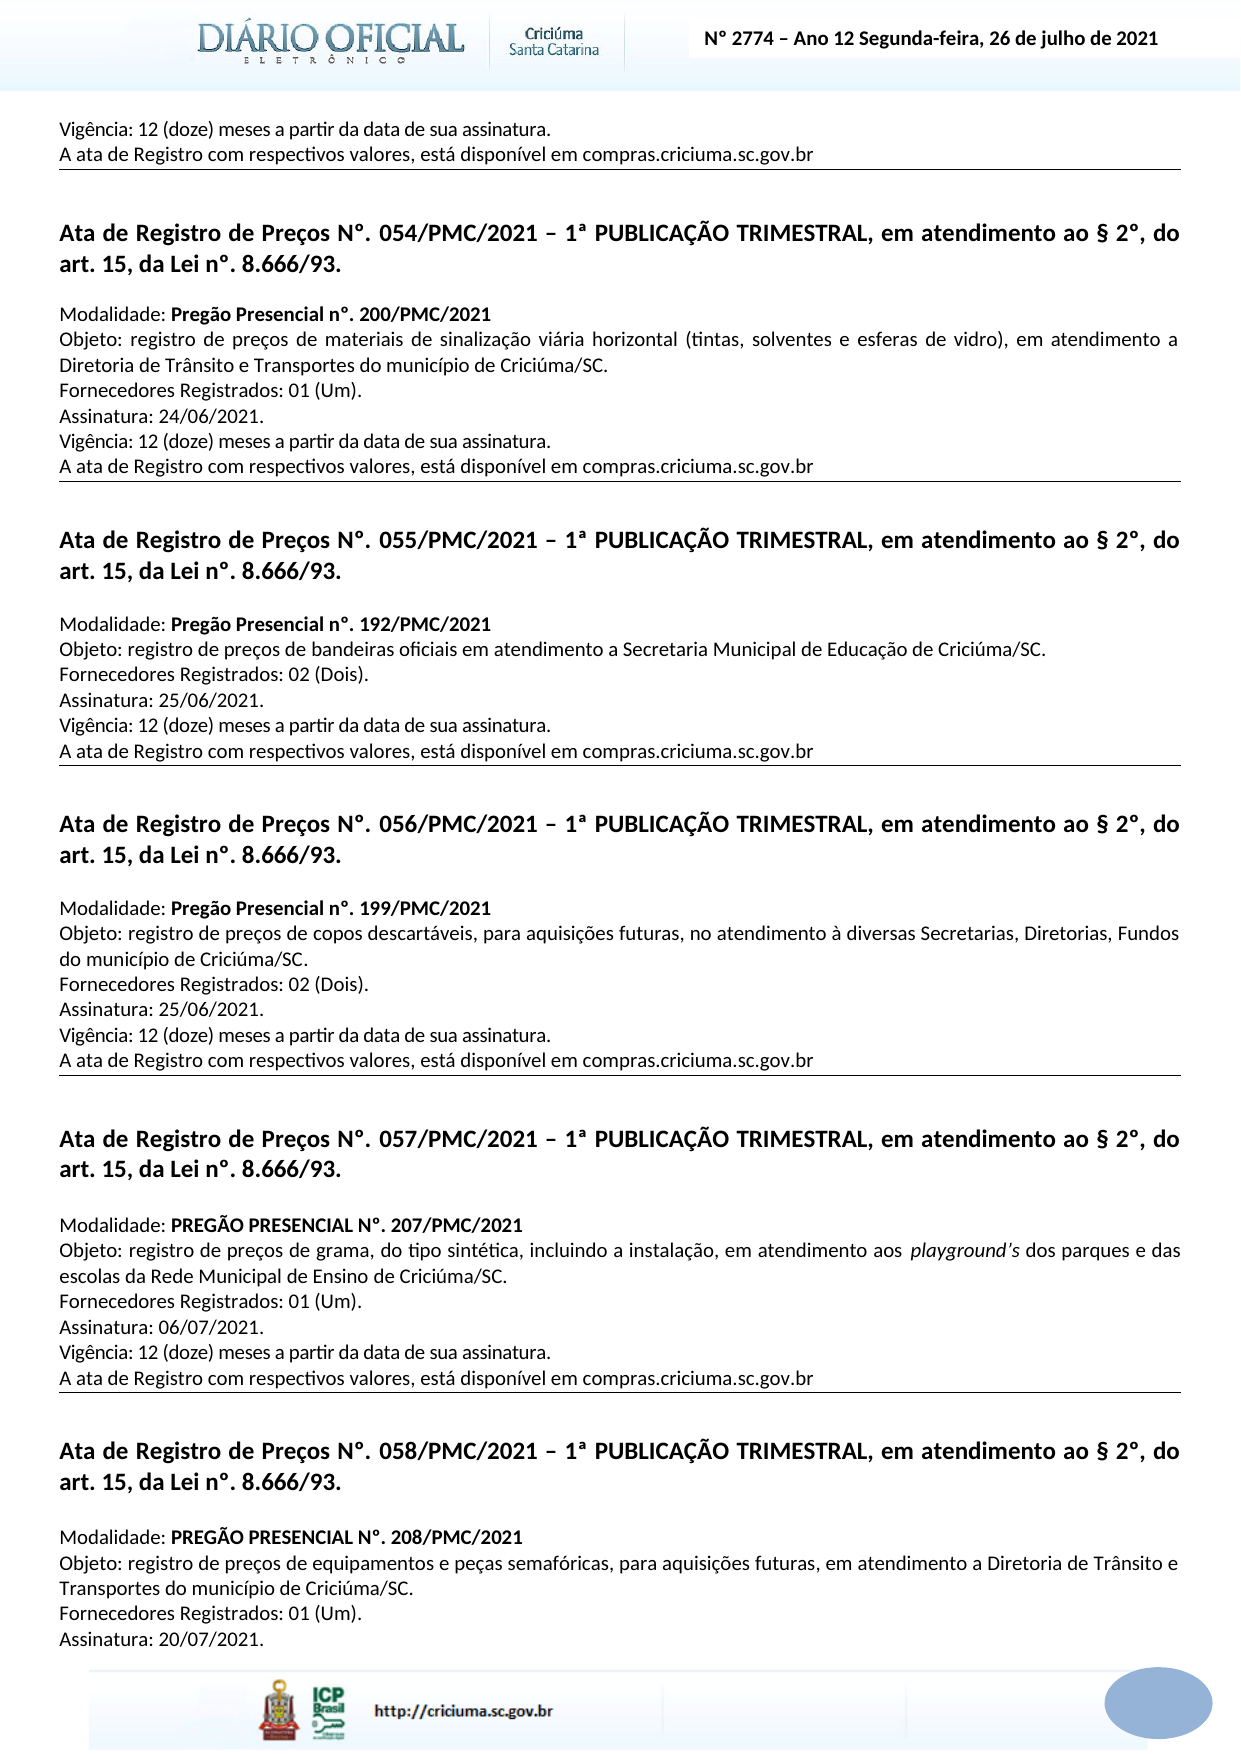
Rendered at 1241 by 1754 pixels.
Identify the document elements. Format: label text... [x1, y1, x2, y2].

text Modalidade: Pregão Presencial nº. 199/PMC/2021 [59, 895, 1181, 920]
text Ata de Registro de Preços Nº. 056/PMC/2021 – 1ª PUBLICAÇÃO TRIMESTRAL, em atendimento ao § 2º, do art. 15, da Lei nº. 8.666/93. [59, 808, 1181, 869]
text A ata de Registro com respectivos valores, está disponível em compras.criciuma.sc.gov.br [59, 1047, 1181, 1075]
text Objeto: registro de preços de copos descartáveis, para aquisições futuras, no atendimento à diversas Secretarias, Diretorias, Fundos do município de Criciúma/SC. [59, 920, 1181, 971]
text Objeto: registro de preços de materiais de sinalização viária horizontal (tintas, solventes e esferas de vidro), em atendimento a Diretoria de Trânsito e Transportes do município de Criciúma/SC. [59, 327, 1181, 377]
text Fornecedores Registrados: 02 (Dois). [59, 662, 1181, 687]
text Modalidade: PREGÃO PRESENCIAL Nº. 207/PMC/2021 [59, 1212, 1181, 1238]
text Modalidade: Pregão Presencial nº. 192/PMC/2021 [59, 611, 1181, 636]
text Vigência: 12 (doze) meses a partir da data de sua assinatura. [59, 712, 1181, 738]
text Modalidade: Pregão Presencial nº. 200/PMC/2021 [59, 301, 1181, 327]
text Assinatura: 24/06/2021. [59, 403, 1181, 428]
text Assinatura: 06/07/2021. [59, 1314, 1181, 1339]
text Fornecedores Registrados: 01 (Um). [59, 1601, 1181, 1626]
text Objeto: registro de preços de bandeiras oficiais em atendimento a Secretaria Municipal de Educação de Criciúma/SC. [59, 636, 1181, 662]
text Assinatura: 20/07/2021. [59, 1626, 1181, 1651]
text Ata de Registro de Preços Nº. 057/PMC/2021 – 1ª PUBLICAÇÃO TRIMESTRAL, em atendimento ao § 2º, do art. 15, da Lei nº. 8.666/93. [59, 1123, 1181, 1184]
text Assinatura: 25/06/2021. [59, 997, 1181, 1022]
text A ata de Registro com respectivos valores, está disponível em compras.criciuma.sc.gov.br [59, 454, 1181, 481]
text Vigência: 12 (doze) meses a partir da data de sua assinatura. [59, 1339, 1181, 1365]
text A ata de Registro com respectivos valores, está disponível em compras.criciuma.sc.gov.br [59, 1365, 1181, 1392]
text Assinatura: 25/06/2021. [59, 687, 1181, 712]
text A ata de Registro com respectivos valores, está disponível em compras.criciuma.sc.gov.br [59, 738, 1181, 765]
text Objeto: registro de preços de grama, do tipo sintética, incluindo a instalação, em atendimento aos playground’s dos parques e das escolas da Rede Municipal de Ensino de Criciúma/SC. [59, 1238, 1181, 1288]
text Ata de Registro de Preços Nº. 058/PMC/2021 – 1ª PUBLICAÇÃO TRIMESTRAL, em atendimento ao § 2º, do art. 15, da Lei nº. 8.666/93. [59, 1435, 1181, 1496]
text A ata de Registro com respectivos valores, está disponível em compras.criciuma.sc.gov.br [59, 141, 1181, 169]
text Fornecedores Registrados: 01 (Um). [59, 1288, 1181, 1314]
text Modalidade: PREGÃO PRESENCIAL Nº. 208/PMC/2021 [59, 1524, 1181, 1550]
text Objeto: registro de preços de equipamentos e peças semafóricas, para aquisições futuras, em atendimento a Diretoria de Trânsito e Transportes do município de Criciúma/SC. [59, 1550, 1181, 1601]
text Ata de Registro de Preços Nº. 054/PMC/2021 – 1ª PUBLICAÇÃO TRIMESTRAL, em atendimento ao § 2º, do art. 15, da Lei nº. 8.666/93. [59, 217, 1181, 278]
text Fornecedores Registrados: 01 (Um). [59, 377, 1181, 403]
text Ata de Registro de Preços Nº. 055/PMC/2021 – 1ª PUBLICAÇÃO TRIMESTRAL, em atendimento ao § 2º, do art. 15, da Lei nº. 8.666/93. [59, 524, 1181, 585]
text Vigência: 12 (doze) meses a partir da data de sua assinatura. [59, 1022, 1181, 1047]
text Vigência: 12 (doze) meses a partir da data de sua assinatura. [59, 428, 1181, 454]
text Vigência: 12 (doze) meses a partir da data de sua assinatura. [59, 116, 1181, 141]
text Fornecedores Registrados: 02 (Dois). [59, 971, 1181, 997]
